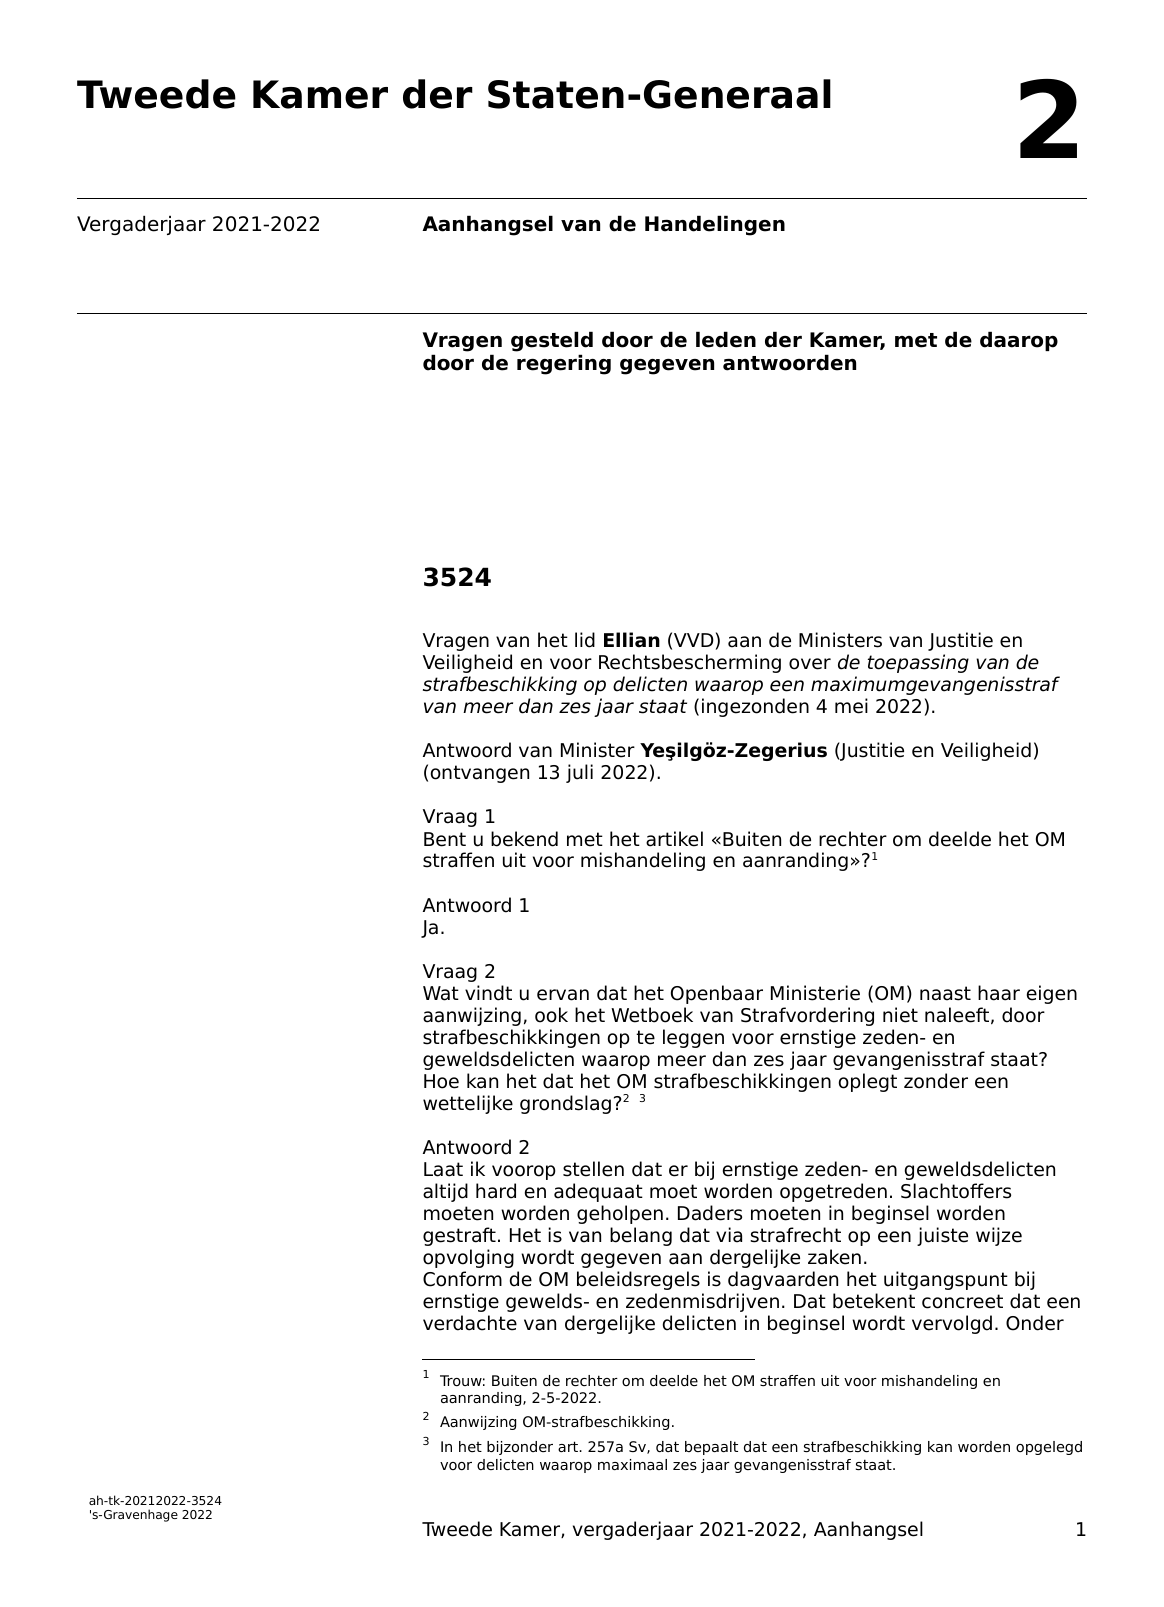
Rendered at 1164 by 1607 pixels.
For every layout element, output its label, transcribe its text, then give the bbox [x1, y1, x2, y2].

text Vraag 2 [422, 961, 1087, 983]
text Aanwijzing OM-strafbeschikking. [422, 1410, 1087, 1432]
text Vragen van het lid Ellian (VVD) aan de Ministers van Justitie en Veiligheid en voor Rechtsbescherming over de toepassing van de strafbeschikking op delicten waarop een maximumgevangenisstraf van meer dan zes jaar staat (ingezonden 4 mei 2022). [422, 630, 1087, 718]
text Conform de OM beleidsregels is dagvaarden het uitgangspunt bij ernstige gewelds- en zedenmisdrijven. Dat betekent concreet dat een verdachte van dergelijke delicten in beginsel wordt vervolgd. Onder [422, 1269, 1087, 1334]
text Wat vindt u ervan dat het Openbaar Ministerie (OM) naast haar eigen aanwijzing, ook het Wetboek van Strafvordering niet naleeft, door strafbeschikkingen op te leggen voor ernstige zeden- en geweldsdelicten waarop meer dan zes jaar gevangenisstraf staat? Hoe kan het dat het OM strafbeschikkingen oplegt zonder een wettelijke grondslag? [422, 983, 1087, 1114]
table_header Tweede Kamer der Staten-Generaal [77, 59, 886, 198]
text Antwoord 2 [422, 1137, 1087, 1159]
text 's-Gravenhage 2022 [88, 1508, 323, 1522]
table_header 2 [886, 59, 1087, 198]
text Antwoord van Minister Yeşilgöz-Zegerius (Justitie en Veiligheid) (ontvangen 13 juli 2022). [422, 740, 1087, 784]
text Ja. [422, 917, 1087, 938]
text 3524 [422, 563, 1087, 592]
table_cell Vergaderjaar 2021-2022 [77, 199, 422, 313]
text Antwoord 1 [422, 894, 1087, 917]
text Trouw: Buiten de rechter om deelde het OM straffen uit voor mishandeling en aanranding, 2-5-2022. [422, 1368, 1087, 1407]
text In het bijzonder art. 257a Sv, dat bepaalt dat een strafbeschikking kan worden opgelegd voor delicten waarop maximaal zes jaar gevangenisstraf staat. [422, 1435, 1087, 1474]
text Bent u bekend met het artikel «Buiten de rechter om deelde het OM straffen uit voor mishandeling en aanranding»? [422, 828, 1087, 872]
text Laat ik voorop stellen dat er bij ernstige zeden- en geweldsdelicten altijd hard en adequaat moet worden opgetreden. Slachtoffers moeten worden geholpen. Daders moeten in beginsel worden gestraft. Het is van belang dat via strafrecht op een juiste wijze opvolging wordt gegeven aan dergelijke zaken. [422, 1159, 1087, 1269]
text ah-tk-20212022-3524 [88, 1494, 323, 1508]
table_cell [77, 314, 422, 375]
table_cell Vragen gesteld door de leden der Kamer, met de daarop door de regering gegeven antwoorden [422, 314, 1087, 375]
table_cell Aanhangsel van de Handelingen [422, 199, 1087, 313]
text Vraag 1 [422, 806, 1087, 828]
